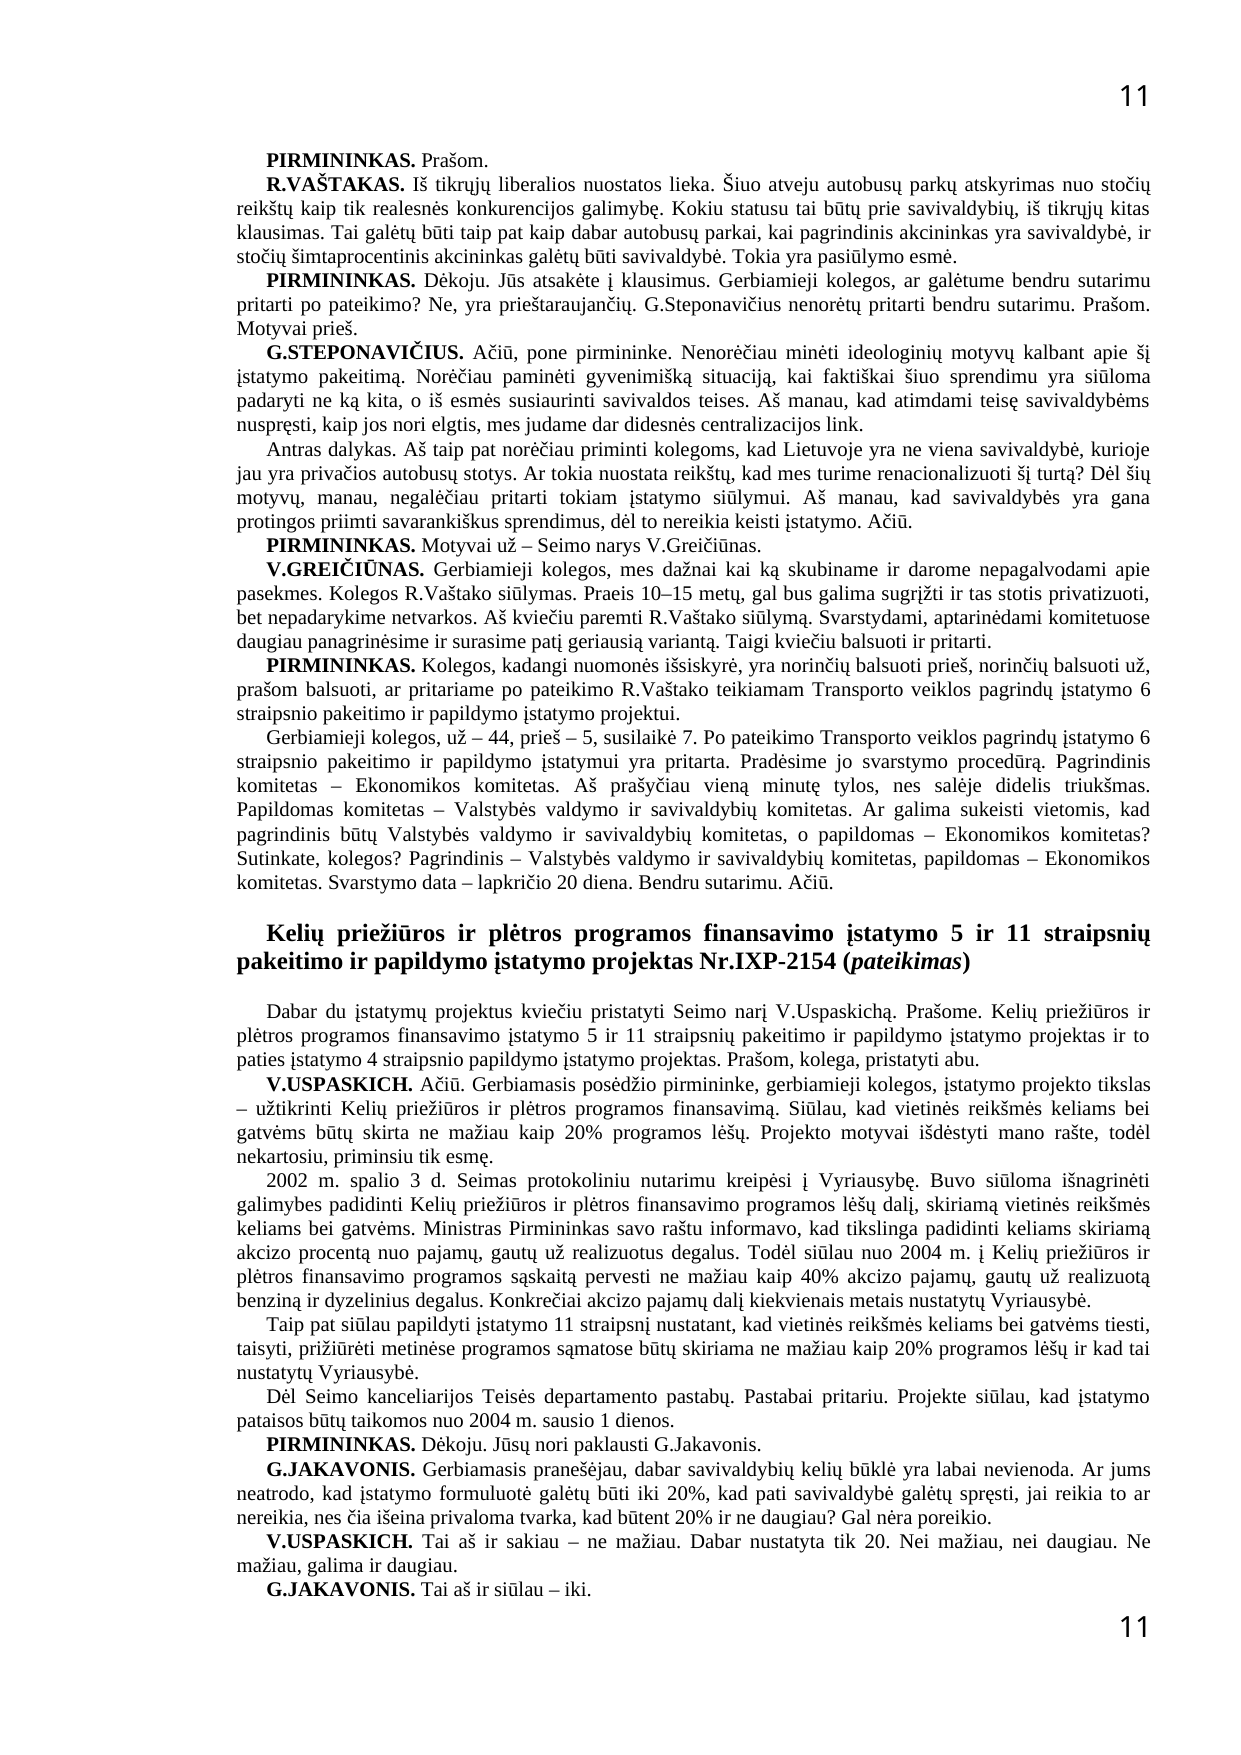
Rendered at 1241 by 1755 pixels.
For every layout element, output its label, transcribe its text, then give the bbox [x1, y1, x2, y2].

text PIRMININKAS. Kolegos, kadangi nuomonės išsiskyrė, yra norinčių balsuoti prieš, norinčių balsuoti už, prašom balsuoti, ar pritariame po pateikimo R.Vaštako teikiamam Transporto veiklos pagrindų įstatymo 6 straipsnio pakeitimo ir papildymo įstatymo projektui. [236, 653, 1152, 725]
text V.USPASKICH. Ačiū. Gerbiamasis posėdžio pirmininke, gerbiamieji kolegos, įstatymo projekto tikslas – užtikrinti Kelių priežiūros ir plėtros programos finansavimą. Siūlau, kad vietinės reikšmės keliams bei gatvėms būtų skirta ne mažiau kaip 20% programos lėšų. Projekto motyvai išdėstyti mano rašte, todėl nekartosiu, priminsiu tik esmę. [236, 1071, 1152, 1168]
text V.GREIČIŪNAS. Gerbiamieji kolegos, mes dažnai kai ką skubiname ir darome nepagalvodami apie pasekmes. Kolegos R.Vaštako siūlymas. Praeis 10–15 metų, gal bus galima sugrįžti ir tas stotis privatizuoti, bet nepadarykime netvarkos. Aš kviečiu paremti R.Vaštako siūlymą. Svarstydami, aptarinėdami komitetuose daugiau panagrinėsime ir surasime patį geriausią variantą. Taigi kviečiu balsuoti ir pritarti. [236, 557, 1152, 653]
text G.STEPONAVIČIUS. Ačiū, pone pirmininke. Nenorėčiau minėti ideologinių motyvų kalbant apie šį įstatymo pakeitimą. Norėčiau paminėti gyvenimišką situaciją, kai faktiškai šiuo sprendimu yra siūloma padaryti ne ką kita, o iš esmės susiaurinti savivaldos teises. Aš manau, kad atimdami teisę savivaldybėms nuspręsti, kaip jos nori elgtis, mes judame dar didesnės centralizacijos link. [236, 340, 1152, 436]
text Gerbiamieji kolegos, už – 44, prieš – 5, susilaikė 7. Po pateikimo Transporto veiklos pagrindų įstatymo 6 straipsnio pakeitimo ir papildymo įstatymui yra pritarta. Pradėsime jo svarstymo procedūrą. Pagrindinis komitetas – Ekonomikos komitetas. Aš prašyčiau vieną minutę tylos, nes salėje didelis triukšmas. Papildomas komitetas – Valstybės valdymo ir savivaldybių komitetas. Ar galima sukeisti vietomis, kad pagrindinis būtų Valstybės valdymo ir savivaldybių komitetas, o papildomas – Ekonomikos komitetas? Sutinkate, kolegos? Pagrindinis – Valstybės valdymo ir savivaldybių komitetas, papildomas – Ekonomikos komitetas. Svarstymo data – lapkričio 20 diena. Bendru sutarimu. Ačiū. [236, 725, 1152, 894]
text Kelių priežiūros ir plėtros programos finansavimo įstatymo 5 ir 11 straipsnių pakeitimo ir papildymo įstatymo projektas Nr.IXP-2154 (pateikimas) [236, 918, 1152, 975]
text PIRMININKAS. Prašom. [236, 148, 1152, 172]
text Dėl Seimo kanceliarijos Teisės departamento pastabų. Pastabai pritariu. Projekte siūlau, kad įstatymo pataisos būtų taikomos nuo 2004 m. sausio 1 dienos. [236, 1384, 1152, 1432]
text PIRMININKAS. Motyvai už – Seimo narys V.Greičiūnas. [236, 533, 1152, 557]
text Dabar du įstatymų projektus kviečiu pristatyti Seimo narį V.Uspaskichą. Prašome. Kelių priežiūros ir plėtros programos finansavimo įstatymo 5 ir 11 straipsnių pakeitimo ir papildymo įstatymo projektas ir to paties įstatymo 4 straipsnio papildymo įstatymo projektas. Prašom, kolega, pristatyti abu. [236, 999, 1152, 1071]
text 2002 m. spalio 3 d. Seimas protokoliniu nutarimu kreipėsi į Vyriausybę. Buvo siūloma išnagrinėti galimybes padidinti Kelių priežiūros ir plėtros finansavimo programos lėšų dalį, skiriamą vietinės reikšmės keliams bei gatvėms. Ministras Pirmininkas savo raštu informavo, kad tikslinga padidinti keliams skiriamą akcizo procentą nuo pajamų, gautų už realizuotus degalus. Todėl siūlau nuo 2004 m. į Kelių priežiūros ir plėtros finansavimo programos sąskaitą pervesti ne mažiau kaip 40% akcizo pajamų, gautų už realizuotą benziną ir dyzelinius degalus. Konkrečiai akcizo pajamų dalį kiekvienais metais nustatytų Vyriausybė. [236, 1168, 1152, 1312]
text Antras dalykas. Aš taip pat norėčiau priminti kolegoms, kad Lietuvoje yra ne viena savivaldybė, kurioje jau yra privačios autobusų stotys. Ar tokia nuostata reikštų, kad mes turime renacionalizuoti šį turtą? Dėl šių motyvų, manau, negalėčiau pritarti tokiam įstatymo siūlymui. Aš manau, kad savivaldybės yra gana protingos priimti savarankiškus sprendimus, dėl to nereikia keisti įstatymo. Ačiū. [236, 436, 1152, 533]
text PIRMININKAS. Dėkoju. Jūs atsakėte į klausimus. Gerbiamieji kolegos, ar galėtume bendru sutarimu pritarti po pateikimo? Ne, yra prieštaraujančių. G.Steponavičius nenorėtų pritarti bendru sutarimu. Prašom. Motyvai prieš. [236, 268, 1152, 340]
text G.JAKAVONIS. Gerbiamasis pranešėjau, dabar savivaldybių kelių būklė yra labai nevienoda. Ar jums neatrodo, kad įstatymo formuluotė galėtų būti iki 20%, kad pati savivaldybė galėtų spręsti, jai reikia to ar nereikia, nes čia išeina privaloma tvarka, kad būtent 20% ir ne daugiau? Gal nėra poreikio. [236, 1456, 1152, 1529]
text Taip pat siūlau papildyti įstatymo 11 straipsnį nustatant, kad vietinės reikšmės keliams bei gatvėms tiesti, taisyti, prižiūrėti metinėse programos sąmatose būtų skiriama ne mažiau kaip 20% programos lėšų ir kad tai nustatytų Vyriausybė. [236, 1312, 1152, 1384]
text R.VAŠTAKAS. Iš tikrųjų liberalios nuostatos lieka. Šiuo atveju autobusų parkų atskyrimas nuo stočių reikštų kaip tik realesnės konkurencijos galimybę. Kokiu statusu tai būtų prie savivaldybių, iš tikrųjų kitas klausimas. Tai galėtų būti taip pat kaip dabar autobusų parkai, kai pagrindinis akcininkas yra savivaldybė, ir stočių šimtaprocentinis akcininkas galėtų būti savivaldybė. Tokia yra pasiūlymo esmė. [236, 172, 1152, 268]
text V.USPASKICH. Tai aš ir sakiau – ne mažiau. Dabar nustatyta tik 20. Nei mažiau, nei daugiau. Ne mažiau, galima ir daugiau. [236, 1529, 1152, 1577]
text PIRMININKAS. Dėkoju. Jūsų nori paklausti G.Jakavonis. [236, 1432, 1152, 1456]
text G.JAKAVONIS. Tai aš ir siūlau – iki. [236, 1577, 1152, 1601]
